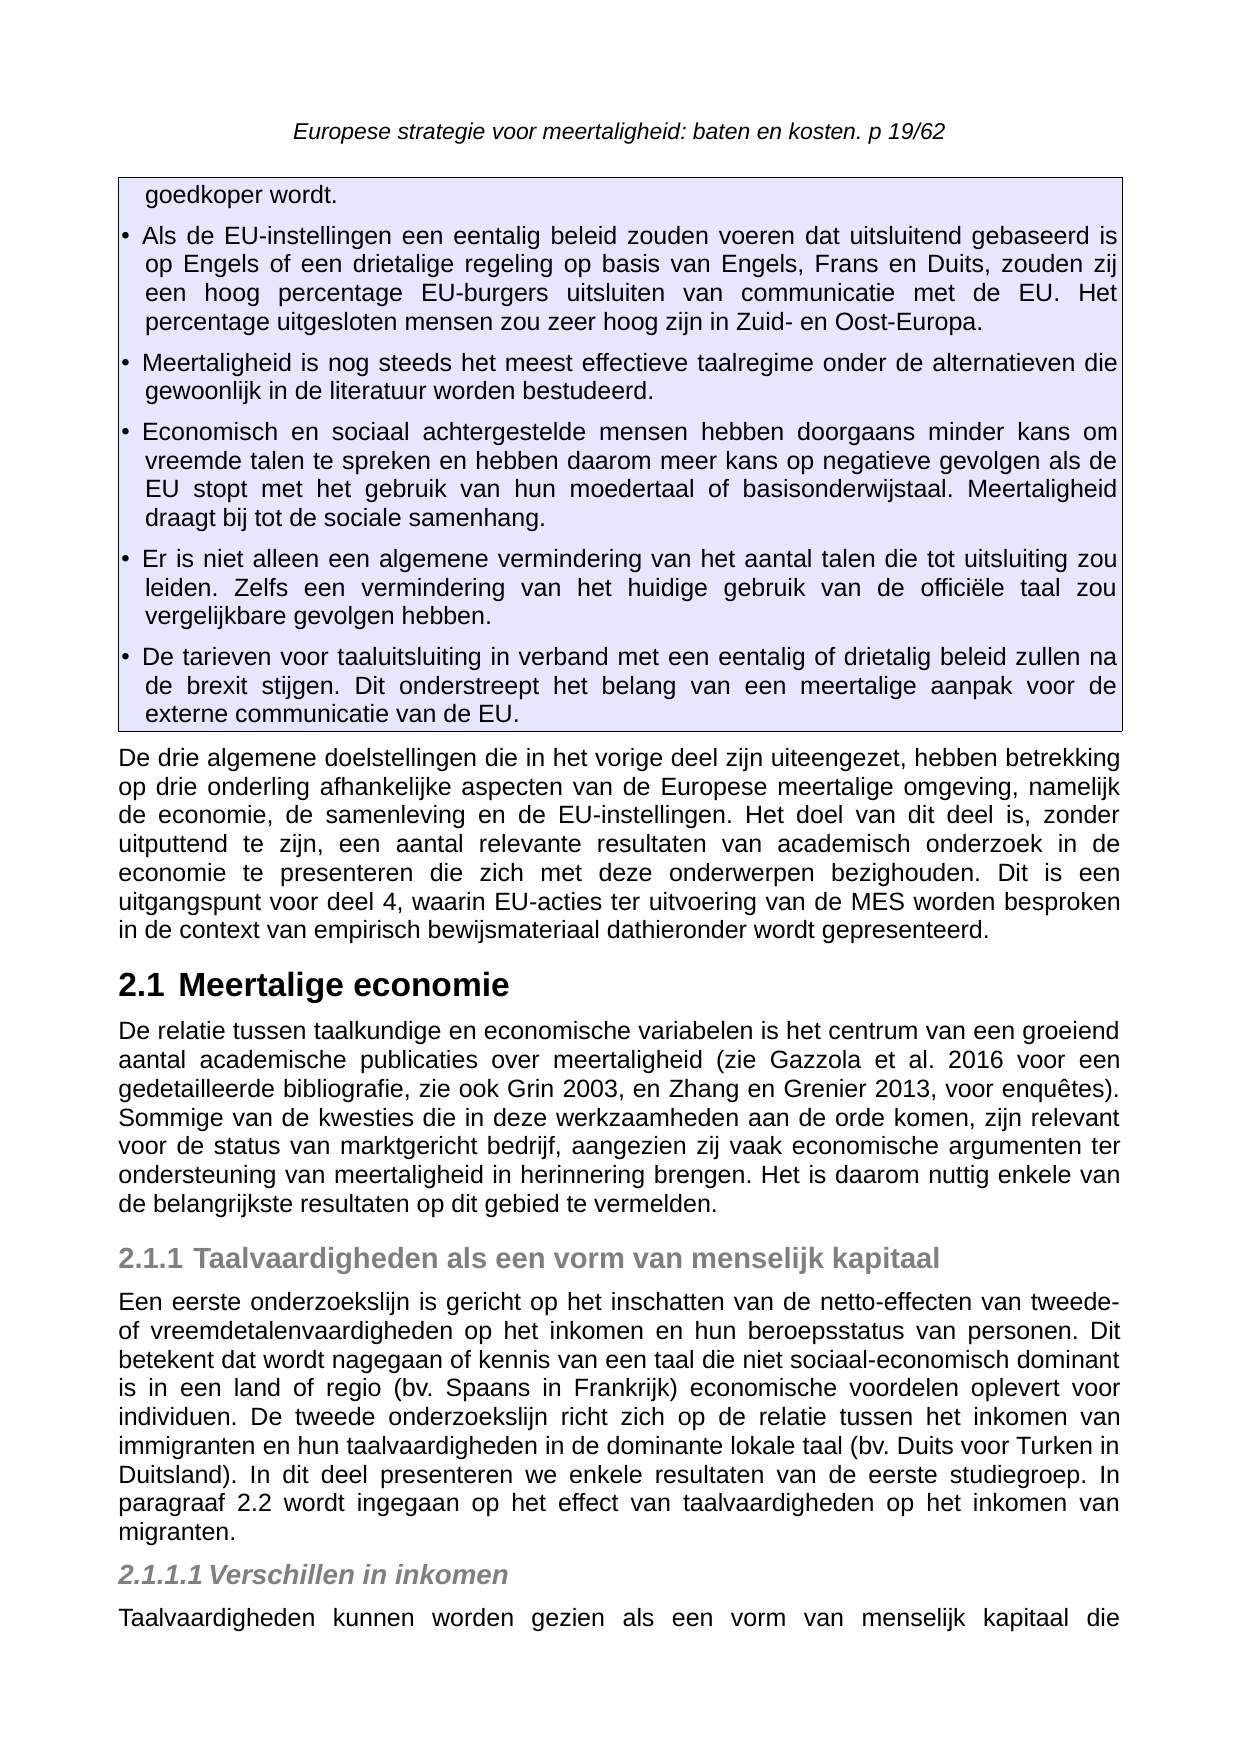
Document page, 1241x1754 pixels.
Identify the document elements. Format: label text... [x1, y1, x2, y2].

list goedkoper wordt. [119, 178, 1122, 209]
subtitle Taalvaardigheden als een vorm van menselijk kapitaal [118, 1241, 1122, 1275]
text De relatie tussen taalkundige en economische variabelen is het centrum van een groeiend aantal academische publicaties over meertaligheid (zie Gazzola et al. 2016 voor een gedetailleerde bibliografie, zie ook Grin 2003, en Zhang en Grenier 2013, voor enquêtes). Sommige van de kwesties die in deze werkzaamheden aan de orde komen, zijn relevant voor de status van marktgericht bedrijf, aangezien zij vaak economische argumenten ter ondersteuning van meertaligheid in herinnering brengen. Het is daarom nuttig enkele van de belangrijkste resultaten op dit gebied te vermelden. [118, 1016, 1122, 1217]
text De drie algemene doelstellingen die in het vorige deel zijn uiteengezet, hebben betrekking op drie onderling afhankelijke aspecten van de Europese meertalige omgeving, namelijk de economie, de samenleving en de EU-instellingen. Het doel van dit deel is, zonder uitputtend te zijn, een aantal relevante resultaten van academisch onderzoek in de economie te presenteren die zich met deze onderwerpen bezighouden. Dit is een uitgangspunt voor deel 4, waarin EU-acties ter uitvoering van de MES worden besproken in de context van empirisch bewijsmateriaal dathieronder wordt gepresenteerd. [118, 743, 1122, 944]
list Er is niet alleen een algemene vermindering van het aantal talen die tot uitsluiting zou leiden. Zelfs een vermindering van het huidige gebruik van de officiële taal zou vergelijkbare gevolgen hebben. [119, 541, 1122, 630]
text Taalvaardigheden kunnen worden gezien als een vorm van menselijk kapitaal die [118, 1603, 1122, 1631]
list De tarieven voor taaluitsluiting in verband met een eentalig of drietalig beleid zullen na de brexit stijgen. Dit onderstreept het belang van een meertalige aanpak voor de externe communicatie van de EU. [119, 639, 1122, 731]
list Economisch en sociaal achtergestelde mensen hebben doorgaans minder kans om vreemde talen te spreken en hebben daarom meer kans op negatieve gevolgen als de EU stopt met het gebruik van hun moedertaal of basisonderwijstaal. Meertaligheid draagt bij tot de sociale samenhang. [119, 414, 1122, 532]
list Als de EU-instellingen een eentalig beleid zouden voeren dat uitsluitend gebaseerd is op Engels of een drietalige regeling op basis van Engels, Frans en Duits, zouden zij een hoog percentage EU-burgers uitsluiten van communicatie met de EU. Het percentage uitgesloten mensen zou zeer hoog zijn in Zuid- en Oost-Europa. [119, 218, 1122, 336]
list Meertaligheid is nog steeds het meest effectieve taalregime onder de alternatieven die gewoonlijk in de literatuur worden bestudeerd. [119, 344, 1122, 405]
subtitle Meertalige economie [118, 965, 1122, 1004]
subtitle Verschillen in inkomen [118, 1558, 1122, 1590]
text Een eerste onderzoekslijn is gericht op het inschatten van de netto-effecten van tweede- of vreemdetalenvaardigheden op het inkomen en hun beroepsstatus van personen. Dit betekent dat wordt nagegaan of kennis van een taal die niet sociaal-economisch dominant is in een land of regio (bv. Spaans in Frankrijk) economische voordelen oplevert voor individuen. De tweede onderzoekslijn richt zich op de relatie tussen het inkomen van immigranten en hun taalvaardigheden in de dominante lokale taal (bv. Duits voor Turken in Duitsland). In dit deel presenteren we enkele resultaten van de eerste studiegroep. In paragraaf 2.2 wordt ingegaan op het effect van taalvaardigheden op het inkomen van migranten. [118, 1287, 1122, 1546]
